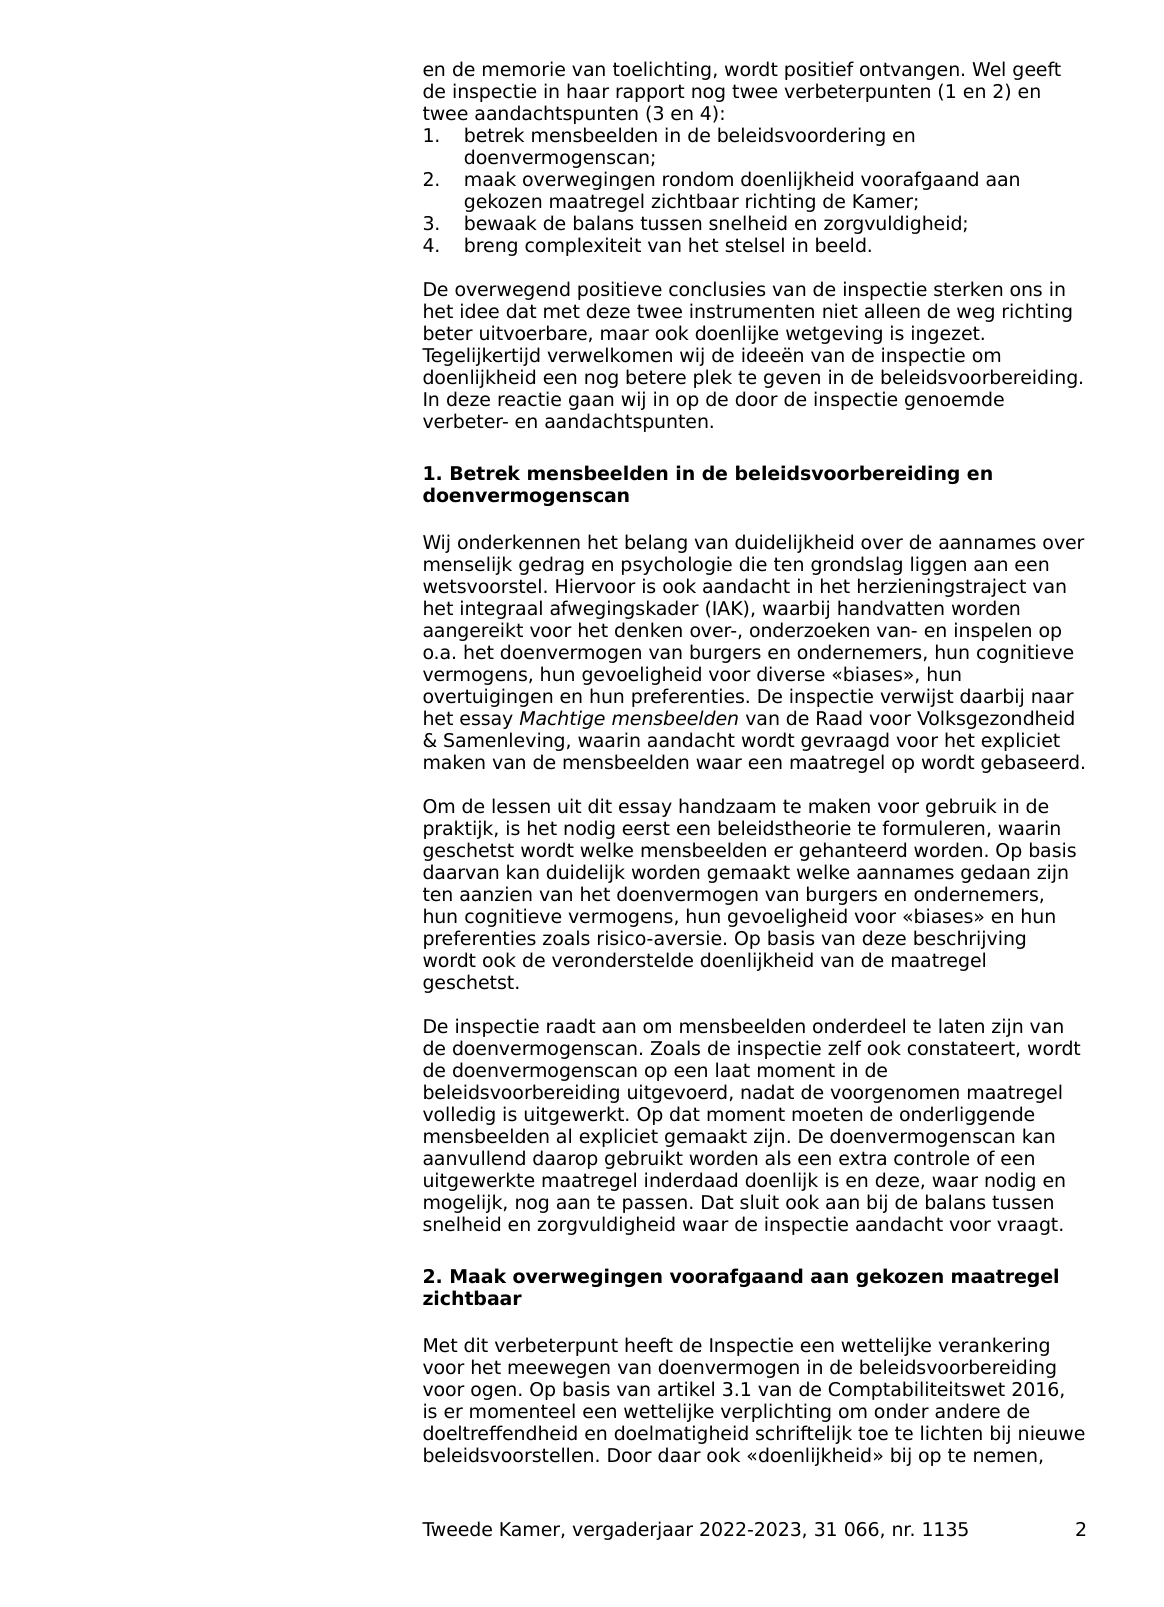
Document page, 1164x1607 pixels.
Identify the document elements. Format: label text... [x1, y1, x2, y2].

text en de memorie van toelichting, wordt positief ontvangen. Wel geeft de inspectie in haar rapport nog twee verbeterpunten (1 en 2) en twee aandachtspunten (3 en 4): [422, 59, 1087, 125]
text 4. breng complexiteit van het stelsel in beeld. [422, 235, 1087, 257]
text De inspectie raadt aan om mensbeelden onderdeel te laten zijn van de doenvermogenscan. Zoals de inspectie zelf ook constateert, wordt de doenvermogenscan op een laat moment in de beleidsvoorbereiding uitgevoerd, nadat de voorgenomen maatregel volledig is uitgewerkt. Op dat moment moeten de onderliggende mensbeelden al expliciet gemaakt zijn. De doenvermogenscan kan aanvullend daarop gebruikt worden als een extra controle of een uitgewerkte maatregel inderdaad doenlijk is en deze, waar nodig en mogelijk, nog aan te passen. Dat sluit ook aan bij de balans tussen snelheid en zorgvuldigheid waar de inspectie aandacht voor vraagt. [422, 1016, 1087, 1236]
text Wij onderkennen het belang van duidelijkheid over de aannames over menselijk gedrag en psychologie die ten grondslag liggen aan een wetsvoorstel. Hiervoor is ook aandacht in het herzieningstraject van het integraal afwegingskader (IAK), waarbij handvatten worden aangereikt voor het denken over-, onderzoeken van- en inspelen op o.a. het doenvermogen van burgers en ondernemers, hun cognitieve vermogens, hun gevoeligheid voor diverse «biases», hun overtuigingen en hun preferenties. De inspectie verwijst daarbij naar het essay Machtige mensbeelden van de Raad voor Volksgezondheid & Samenleving, waarin aandacht wordt gevraagd voor het expliciet maken van de mensbeelden waar een maatregel op wordt gebaseerd. [422, 532, 1087, 774]
text Met dit verbeterpunt heeft de Inspectie een wettelijke verankering voor het meewegen van doenvermogen in de beleidsvoorbereiding voor ogen. Op basis van artikel 3.1 van de Comptabiliteitswet 2016, is er momenteel een wettelijke verplichting om onder andere de doeltreffendheid en doelmatigheid schriftelijk toe te lichten bij nieuwe beleidsvoorstellen. Door daar ook «doenlijkheid» bij op te nemen, [422, 1334, 1087, 1466]
text 3. bewaak de balans tussen snelheid en zorgvuldigheid; [422, 213, 1087, 235]
text De overwegend positieve conclusies van de inspectie sterken ons in het idee dat met deze twee instrumenten niet alleen de weg richting beter uitvoerbare, maar ook doenlijke wetgeving is ingezet. Tegelijkertijd verwelkomen wij de ideeën van de inspectie om doenlijkheid een nog betere plek te geven in de beleidsvoorbereiding. In deze reactie gaan wij in op de door de inspectie genoemde verbeter- en aandachtspunten. [422, 279, 1087, 433]
text Om de lessen uit dit essay handzaam te maken voor gebruik in de praktijk, is het nodig eerst een beleidstheorie te formuleren, waarin geschetst wordt welke mensbeelden er gehanteerd worden. Op basis daarvan kan duidelijk worden gemaakt welke aannames gedaan zijn ten aanzien van het doenvermogen van burgers en ondernemers, hun cognitieve vermogens, hun gevoeligheid voor «biases» en hun preferenties zoals risico-aversie. Op basis van deze beschrijving wordt ook de veronderstelde doenlijkheid van de maatregel geschetst. [422, 796, 1087, 994]
subtitle 1. Betrek mensbeelden in de beleidsvoorbereiding en doenvermogenscan [422, 463, 1087, 507]
subtitle 2. Maak overwegingen voorafgaand aan gekozen maatregel zichtbaar [422, 1266, 1087, 1309]
text 1. betrek mensbeelden in de beleidsvoordering en doenvermogenscan; [422, 125, 1087, 169]
text 2. maak overwegingen rondom doenlijkheid voorafgaand aan gekozen maatregel zichtbaar richting de Kamer; [422, 169, 1087, 213]
